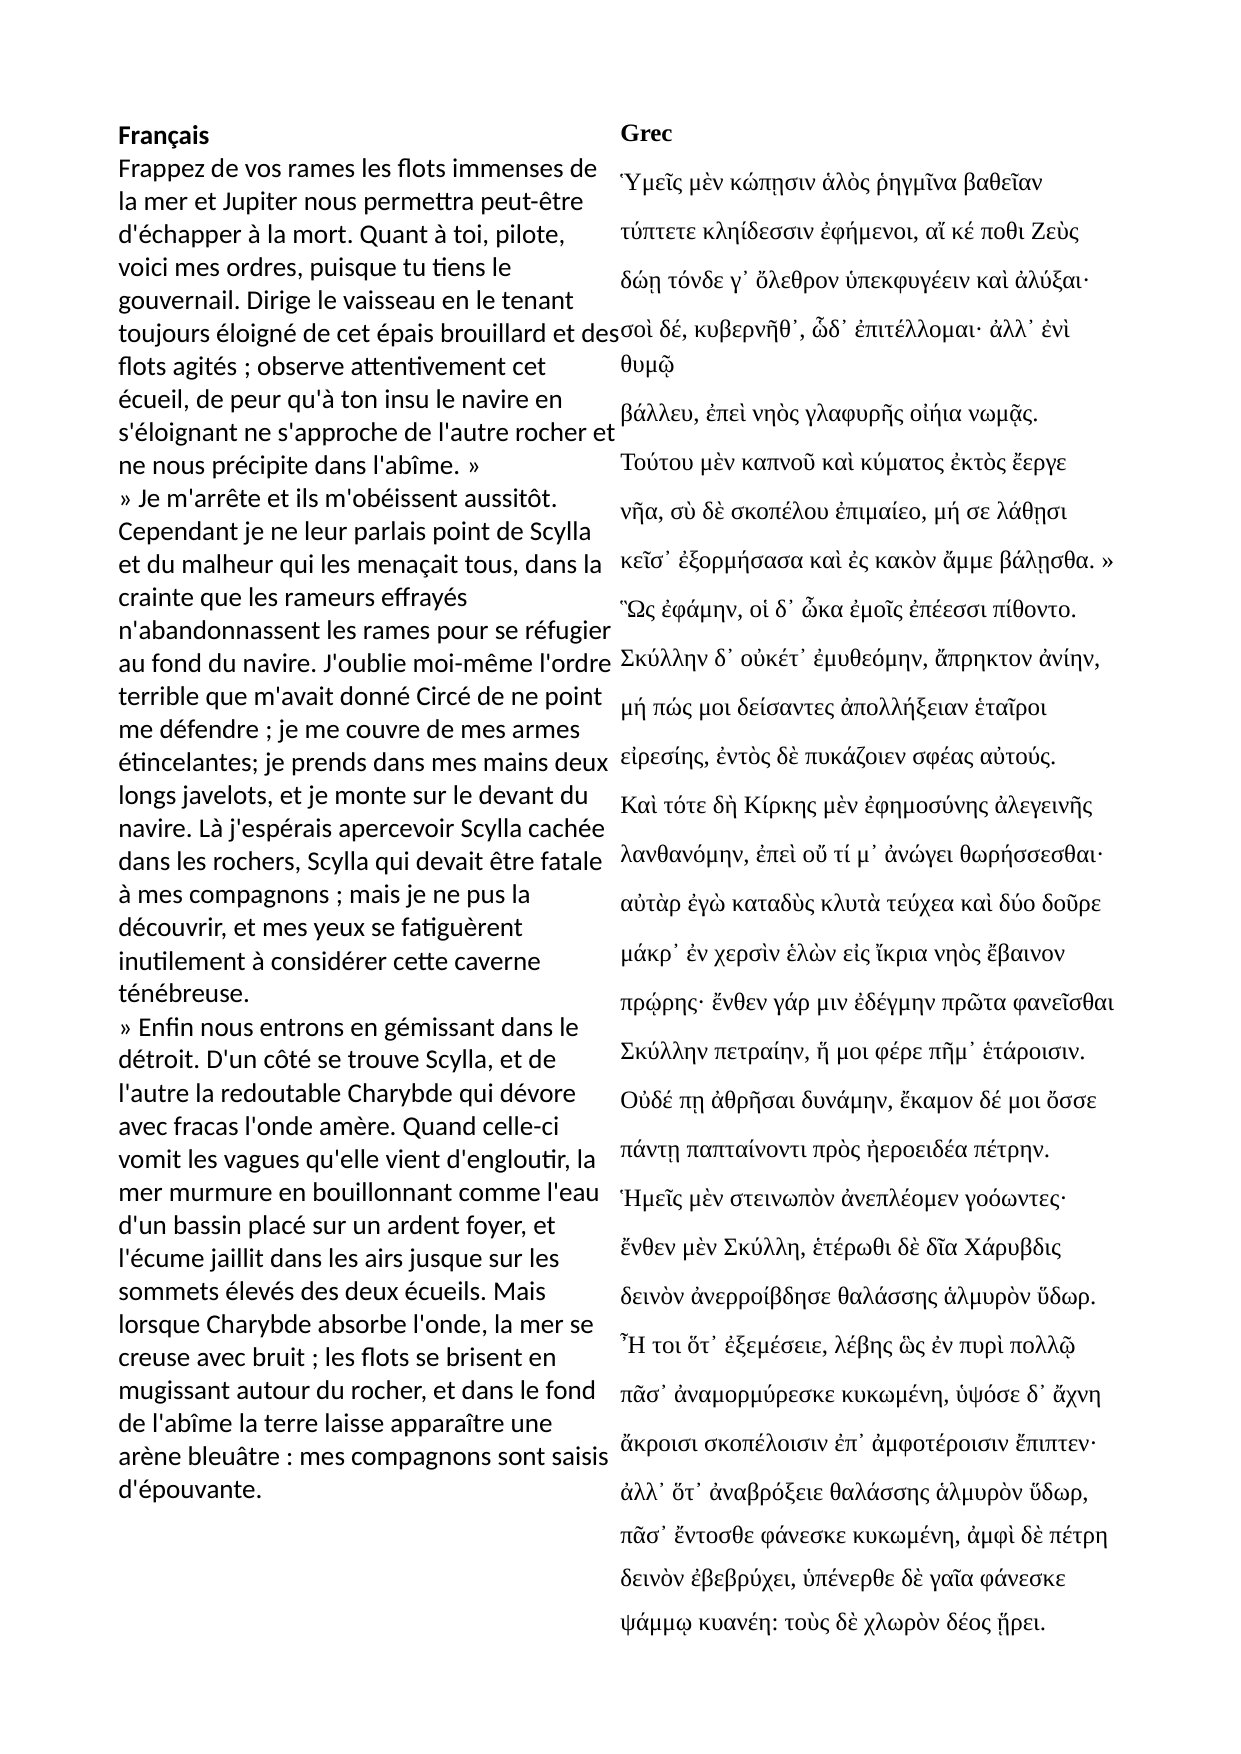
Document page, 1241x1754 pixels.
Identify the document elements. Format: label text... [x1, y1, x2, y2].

text ἄκροισι σκοπέλοισιν ἐπ᾽ ἀμφοτέροισιν ἔπιπτεν· [620, 1428, 1122, 1457]
text νῆα, σὺ δὲ σκοπέλου ἐπιμαίεο, μή σε λάθῃσι [620, 496, 1122, 525]
text » Enfin nous entrons en gémissant dans le détroit. D'un côté se trouve Scylla, et de l'autre la redoutable Charybde qui dévore avec fracas l'onde amère. Quand celle-ci vomit les vagues qu'elle vient d'engloutir, la mer murmure en bouillonnant comme l'eau d'un bassin placé sur un ardent foyer, et l'écume jaillit dans les airs jusque sur les sommets élevés des deux écueils. Mais lorsque Charybde absorbe l'onde, la mer se creuse avec bruit ; les flots se brisent en mugissant autour du rocher, et dans le fond de l'abîme la terre laisse apparaître une arène bleuâtre : mes compagnons sont saisis d'épouvante. [118, 1010, 620, 1505]
text μή πώς μοι δείσαντες ἀπολλήξειαν ἑταῖροι [620, 692, 1122, 721]
text » Je m'arrête et ils m'obéissent aussitôt. Cependant je ne leur parlais point de Scylla et du malheur qui les menaçait tous, dans la crainte que les rameurs effrayés n'abandonnassent les rames pour se réfugier au fond du navire. J'oublie moi-même l'ordre terrible que m'avait donné Circé de ne point me défendre ; je me couvre de mes armes étincelantes; je prends dans mes mains deux longs javelots, et je monte sur le devant du navire. Là j'espérais apercevoir Scylla cachée dans les rochers, Scylla qui devait être fatale à mes compagnons ; mais je ne pus la découvrir, et mes yeux se fatiguèrent inutilement à considérer cette caverne ténébreuse. [118, 481, 620, 1010]
text Ὑμεῖς μὲν κώπῃσιν ἁλὸς ῥηγμῖνα βαθεῖαν [620, 167, 1122, 196]
text ἀλλ᾽ ὅτ᾽ ἀναβρόξειε θαλάσσης ἁλμυρὸν ὕδωρ, πᾶσ᾽ ἔντοσθε φάνεσκε κυκωμένη, ἀμφὶ δὲ πέτρη δεινὸν ἐβεβρύχει, ὑπένερθε δὲ γαῖα φάνεσκε ψάμμῳ κυανέη: τοὺς δὲ χλωρὸν δέος ᾕρει. [620, 1477, 1122, 1635]
text κεῖσ᾽ ἐξορμήσασα καὶ ἐς κακὸν ἄμμε βάλῃσθα. » [620, 545, 1122, 574]
text αὐτὰρ ἐγὼ καταδὺς κλυτὰ τεύχεα καὶ δύο δοῦρε [620, 888, 1122, 917]
text λανθανόμην, ἐπεὶ οὔ τί μ᾽ ἀνώγει θωρήσσεσθαι· [620, 839, 1122, 868]
text εἰρεσίης, ἐντὸς δὲ πυκάζοιεν σφέας αὐτούς. [620, 741, 1122, 770]
text ἔνθεν μὲν Σκύλλη, ἑτέρωθι δὲ δῖα Χάρυβδις [620, 1232, 1122, 1261]
text δώῃ τόνδε γ᾽ ὄλεθρον ὑπεκφυγέειν καὶ ἀλύξαι· [620, 265, 1122, 294]
text Σκύλλην πετραίην, ἥ μοι φέρε πῆμ᾽ ἑτάροισιν. [620, 1036, 1122, 1064]
text Σκύλλην δ᾽ οὐκέτ᾽ ἐμυθεόμην, ἄπρηκτον ἀνίην, [620, 643, 1122, 672]
text Ἡμεῖς μὲν στεινωπὸν ἀνεπλέομεν γοόωντες· [620, 1183, 1122, 1212]
text πᾶσ᾽ ἀναμορμύρεσκε κυκωμένη, ὑψόσε δ᾽ ἄχνη [620, 1379, 1122, 1408]
text πρῴρης· ἔνθεν γάρ μιν ἐδέγμην πρῶτα φανεῖσθαι [620, 987, 1122, 1015]
text δεινὸν ἀνερροίβδησε θαλάσσης ἁλμυρὸν ὕδωρ. [620, 1281, 1122, 1310]
text Frappez de vos rames les flots immenses de la mer et Jupiter nous permettra peut-être d'échapper à la mort. Quant à toi, pilote, voici mes ordres, puisque tu tiens le gouvernail. Dirige le vaisseau en le tenant toujours éloigné de cet épais brouillard et des flots agités ; observe attentivement cet écueil, de peur qu'à ton insu le navire en s'éloignant ne s'approche de l'autre rocher et ne nous précipite dans l'abîme. » [118, 151, 620, 481]
text Grec [620, 118, 1122, 147]
text Français [118, 118, 620, 151]
text Ὣς ἐφάμην, οἱ δ᾽ ὦκα ἐμοῖς ἐπέεσσι πίθοντο. [620, 594, 1122, 623]
text πάντῃ παπταίνοντι πρὸς ἠεροειδέα πέτρην. [620, 1134, 1122, 1163]
text βάλλευ, ἐπεὶ νηὸς γλαφυρῆς οἰήια νωμᾷς. [620, 398, 1122, 427]
text σοὶ δέ, κυβερνῆθ᾽, ὧδ᾽ ἐπιτέλλομαι· ἀλλ᾽ ἐνὶ θυμῷ [620, 314, 1122, 378]
text Καὶ τότε δὴ Κίρκης μὲν ἐφημοσύνης ἀλεγεινῆς [620, 790, 1122, 819]
text Οὐδέ πῃ ἀθρῆσαι δυνάμην, ἔκαμον δέ μοι ὄσσε [620, 1085, 1122, 1113]
text Ἦ τοι ὅτ᾽ ἐξεμέσειε, λέβης ὣς ἐν πυρὶ πολλῷ [620, 1330, 1122, 1359]
text μάκρ᾽ ἐν χερσὶν ἑλὼν εἰς ἴκρια νηὸς ἔβαινον [620, 938, 1122, 966]
text τύπτετε κληίδεσσιν ἐφήμενοι, αἴ κέ ποθι Ζεὺς [620, 216, 1122, 245]
text Τούτου μὲν καπνοῦ καὶ κύματος ἐκτὸς ἔεργε [620, 447, 1122, 476]
